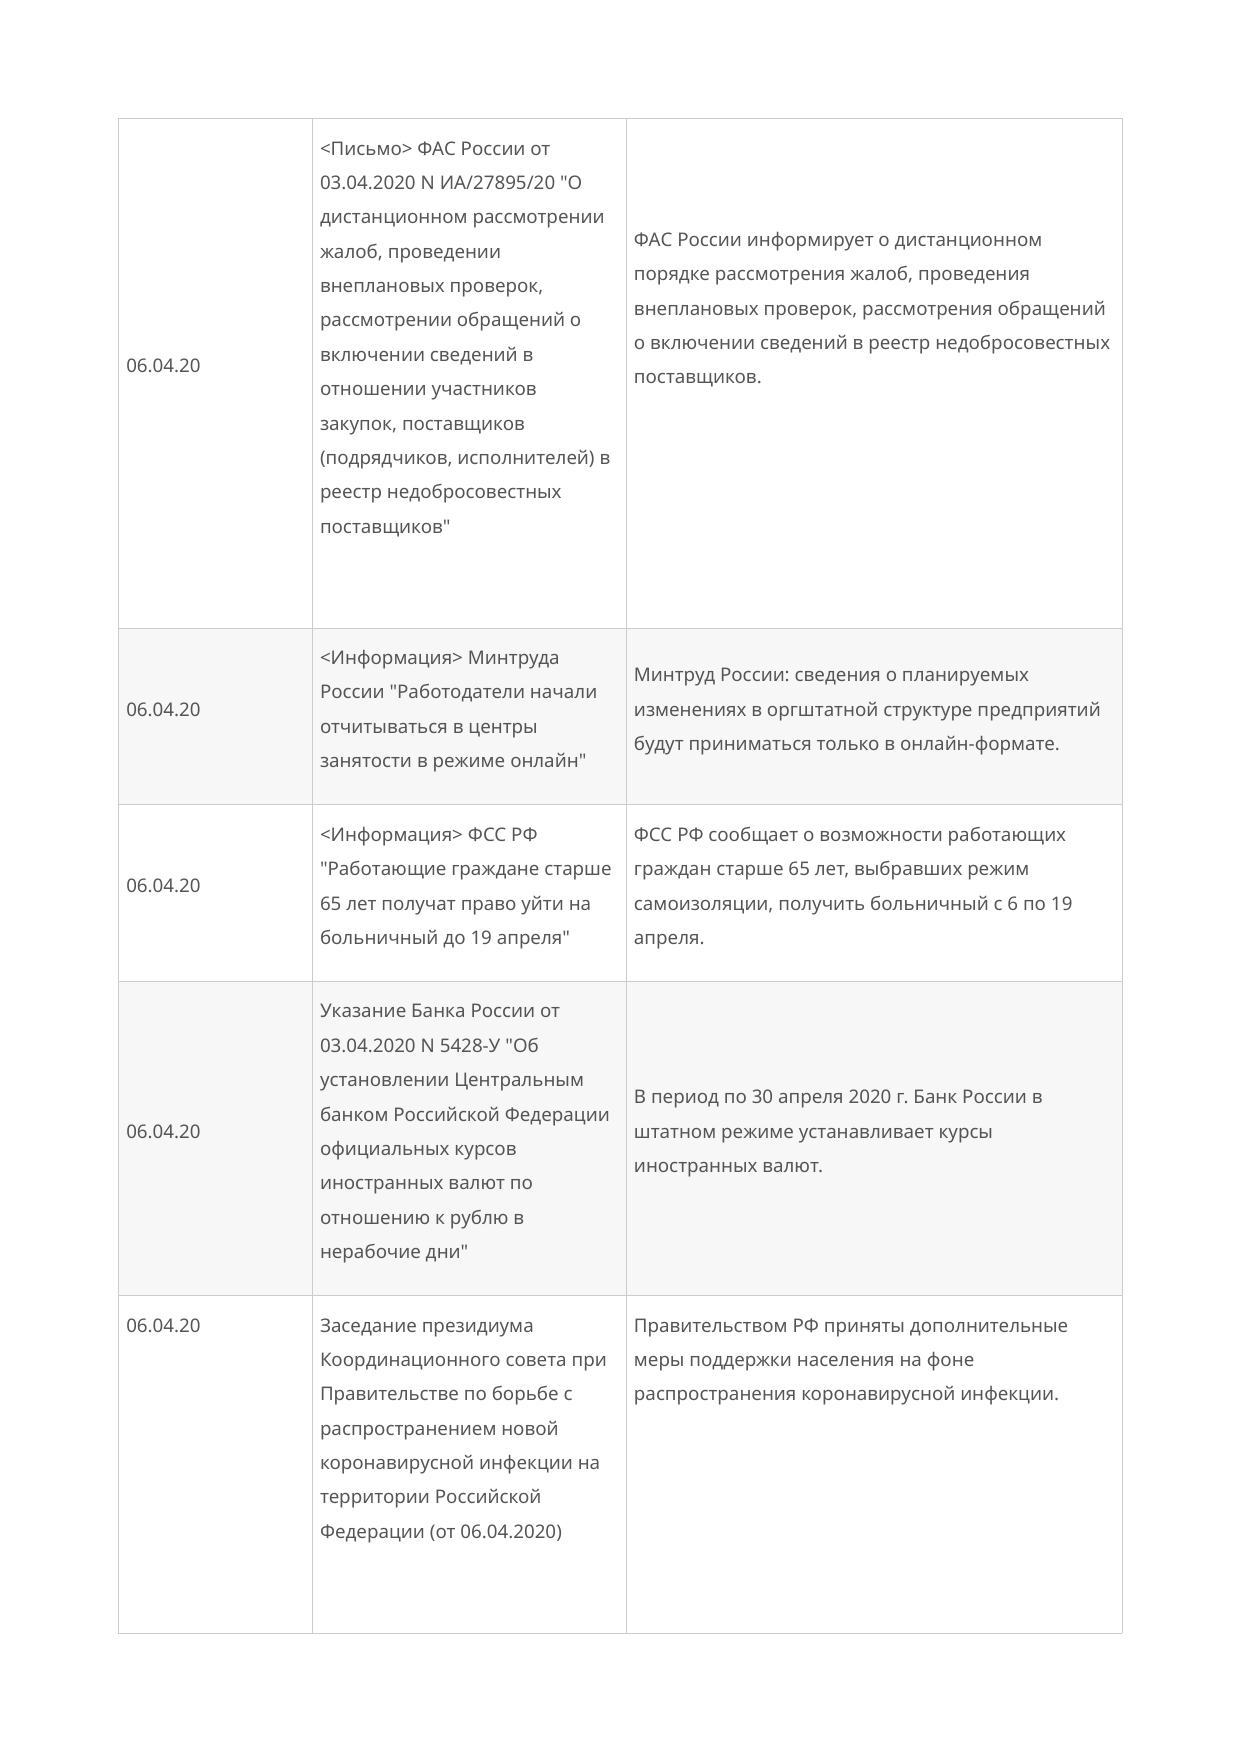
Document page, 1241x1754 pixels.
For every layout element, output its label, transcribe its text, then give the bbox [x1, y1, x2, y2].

table_cell Правительством РФ приняты дополнительные меры поддержки населения на фоне распространения коронавирусной инфекции. [627, 1296, 1122, 1633]
table_cell <Информация> ФСС РФ "Работающие граждане старше 65 лет получат право уйти на больничный до 19 апреля" [313, 805, 626, 981]
table_cell 06.04.20 [119, 1296, 312, 1633]
table_cell Заседание президиума Координационного совета при Правительстве по борьбе с распространением новой коронавирусной инфекции на территории Российской Федерации (от 06.04.2020) [313, 1296, 626, 1633]
table_cell <Информация> Минтруда России "Работодатели начали отчитываться в центры занятости в режиме онлайн" [313, 629, 626, 804]
table_cell Указание Банка России от 03.04.2020 N 5428-У "Об установлении Центральным банком Российской Федерации официальных курсов иностранных валют по отношению к рублю в нерабочие дни" [313, 982, 626, 1295]
table_cell 06.04.20 [119, 119, 312, 628]
table_cell <Письмо> ФАС России от 03.04.2020 N ИА/27895/20 "О дистанционном рассмотрении жалоб, проведении внеплановых проверок, рассмотрении обращений о включении сведений в отношении участников закупок, поставщиков (подрядчиков, исполнителей) в реестр недобросовестных поставщиков" [313, 119, 626, 628]
table_cell В период по 30 апреля 2020 г. Банк России в штатном режиме устанавливает курсы иностранных валют. [627, 982, 1122, 1295]
table_cell ФАС России информирует о дистанционном порядке рассмотрения жалоб, проведения внеплановых проверок, рассмотрения обращений о включении сведений в реестр недобросовестных поставщиков. [627, 119, 1122, 628]
table_cell 06.04.20 [119, 629, 312, 804]
table_cell 06.04.20 [119, 805, 312, 981]
table_cell ФСС РФ сообщает о возможности работающих граждан старше 65 лет, выбравших режим самоизоляции, получить больничный с 6 по 19 апреля. [627, 805, 1122, 981]
table_cell 06.04.20 [119, 982, 312, 1295]
table_cell Минтруд России: сведения о планируемых изменениях в оргштатной структуре предприятий будут приниматься только в онлайн-формате. [627, 629, 1122, 804]
